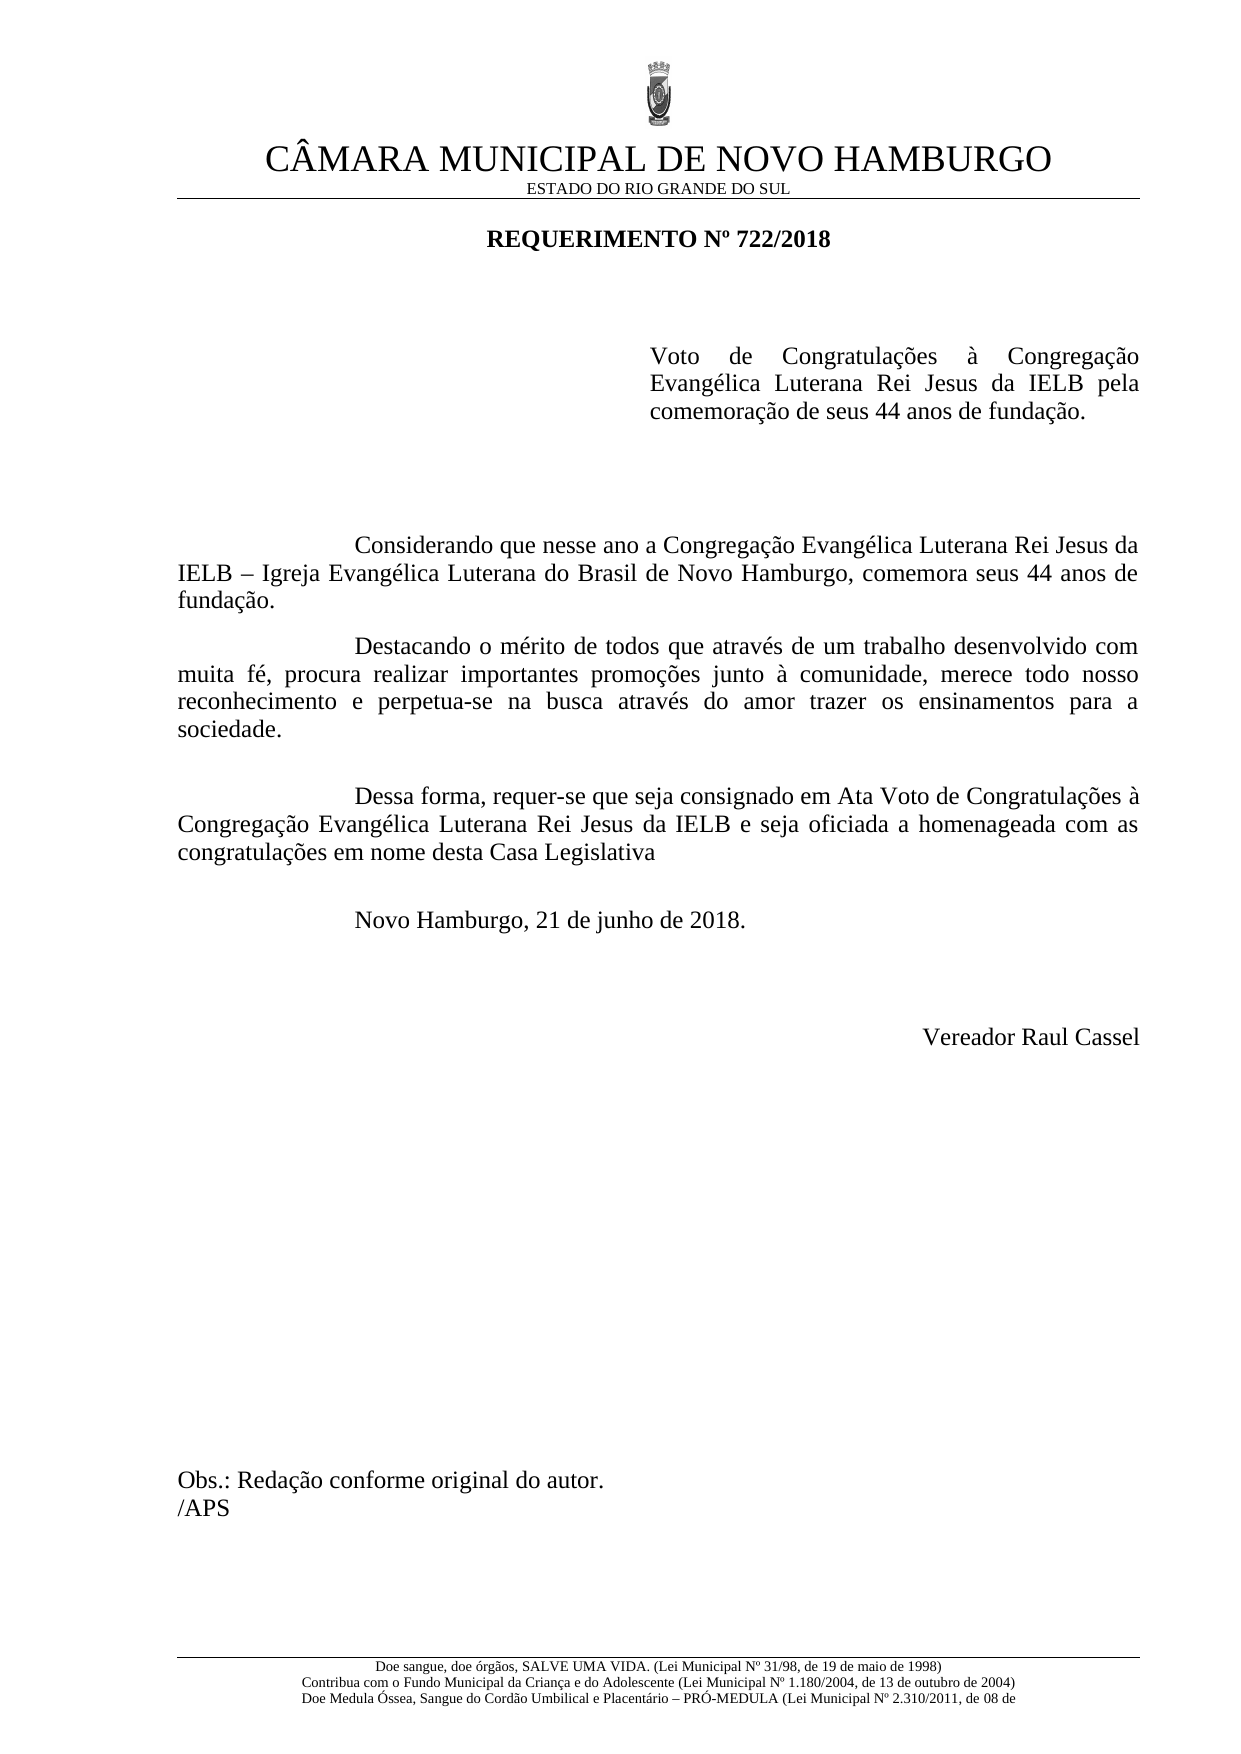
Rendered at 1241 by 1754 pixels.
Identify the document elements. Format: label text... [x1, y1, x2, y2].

title REQUERIMENTO Nº 722/2018 [177, 226, 1140, 253]
text Novo Hamburgo, 21 de junho de 2018. [177, 907, 1140, 934]
text Destacando o mérito de todos que através de um trabalho desenvolvido com muita fé, procura realizar importantes promoções junto à comunidade, merece todo nosso reconhecimento e perpetua-se na busca através do amor trazer os ensinamentos para a sociedade. [177, 632, 1140, 743]
text /APS [177, 1494, 1140, 1522]
text Voto de Congratulações à Congregação Evangélica Luterana Rei Jesus da IELB pela comemoração de seus 44 anos de fundação. [649, 342, 1140, 425]
text Dessa forma, requer-se que seja consignado em Ata Voto de Congratulações à Congregação Evangélica Luterana Rei Jesus da IELB e seja oficiada a homenageada com as congratulações em nome desta Casa Legislativa [177, 782, 1140, 865]
text Obs.: Redação conforme original do autor. [177, 1466, 1140, 1494]
text Vereador Raul Cassel [177, 1023, 1140, 1051]
text Considerando que nesse ano a Congregação Evangélica Luterana Rei Jesus da IELB – Igreja Evangélica Luterana do Brasil de Novo Hamburgo, comemora seus 44 anos de fundação. [177, 531, 1140, 614]
